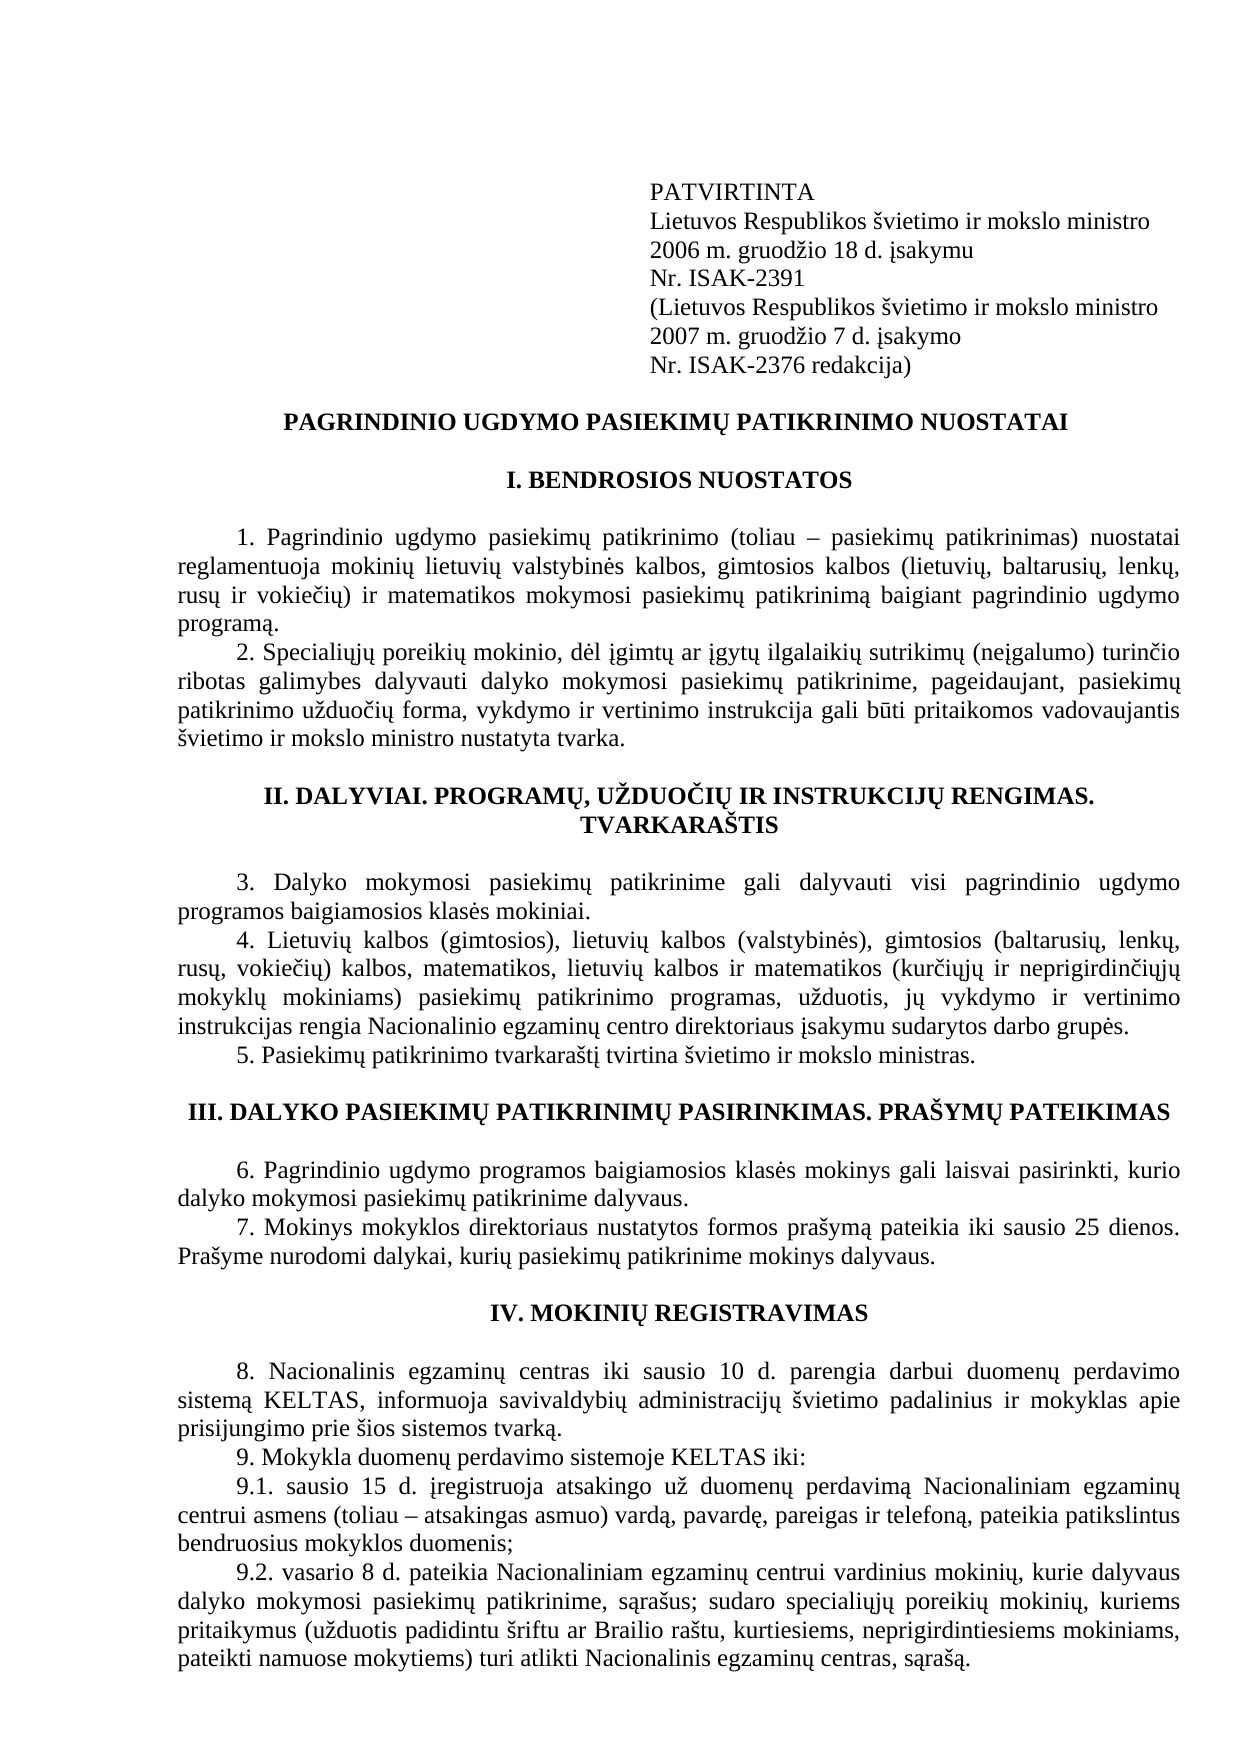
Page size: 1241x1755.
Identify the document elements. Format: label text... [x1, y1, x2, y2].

text III. DALYKO PASIEKIMŲ PATIKRINIMŲ PASIRINKIMAS. PRAŠYMŲ PATEIKIMAS [177, 1097, 1181, 1126]
text 1. Pagrindinio ugdymo pasiekimų patikrinimo (toliau – pasiekimų patikrinimas) nuostatai reglamentuoja mokinių lietuvių valstybinės kalbos, gimtosios kalbos (lietuvių, baltarusių, lenkų, rusų ir vokiečių) ir matematikos mokymosi pasiekimų patikrinimą baigiant pagrindinio ugdymo programą. [177, 522, 1181, 637]
text 2. Specialiųjų poreikių mokinio, dėl įgimtų ar įgytų ilgalaikių sutrikimų (neįgalumo) turinčio ribotas galimybes dalyvauti dalyko mokymosi pasiekimų patikrinime, pageidaujant, pasiekimų patikrinimo užduočių forma, vykdymo ir vertinimo instrukcija gali būti pritaikomos vadovaujantis švietimo ir mokslo ministro nustatyta tvarka. [177, 637, 1181, 752]
text PATVIRTINTA [649, 177, 1181, 206]
text 7. Mokinys mokyklos direktoriaus nustatytos formos prašymą pateikia iki sausio 25 dienos. Prašyme nurodomi dalykai, kurių pasiekimų patikrinime mokinys dalyvaus. [177, 1212, 1181, 1270]
text I. BENDROSIOS NUOSTATOS [177, 465, 1181, 493]
text 9.2. vasario 8 d. pateikia Nacionaliniam egzaminų centrui vardinius mokinių, kurie dalyvaus dalyko mokymosi pasiekimų patikrinime, sąrašus; sudaro specialiųjų poreikių mokinių, kuriems pritaikymus (užduotis padidintu šriftu ar Brailio raštu, kurtiesiems, neprigirdintiesiems mokiniams, pateikti namuose mokytiems) turi atlikti Nacionalinis egzaminų centras, sąrašą. [177, 1557, 1181, 1672]
text 9.1. sausio 15 d. įregistruoja atsakingo už duomenų perdavimą Nacionaliniam egzaminų centrui asmens (toliau – atsakingas asmuo) vardą, pavardę, pareigas ir telefoną, pateikia patikslintus bendruosius mokyklos duomenis; [177, 1471, 1181, 1557]
text Nr. ISAK-2391 [649, 263, 1181, 292]
text 8. Nacionalinis egzaminų centras iki sausio 10 d. parengia darbui duomenų perdavimo sistemą KELTAS, informuoja savivaldybių administracijų švietimo padalinius ir mokyklas apie prisijungimo prie šios sistemos tvarką. [177, 1356, 1181, 1442]
text II. DALYVIAI. PROGRAMŲ, UŽDUOČIŲ IR INSTRUKCIJŲ RENGIMAS. TVARKARAŠTIS [177, 781, 1181, 838]
text 5. Pasiekimų patikrinimo tvarkaraštį tvirtina švietimo ir mokslo ministras. [177, 1040, 1181, 1068]
text 2006 m. gruodžio 18 d. įsakymu [649, 235, 1181, 263]
text 4. Lietuvių kalbos (gimtosios), lietuvių kalbos (valstybinės), gimtosios (baltarusių, lenkų, rusų, vokiečių) kalbos, matematikos, lietuvių kalbos ir matematikos (kurčiųjų ir neprigirdinčiųjų mokyklų mokiniams) pasiekimų patikrinimo programas, užduotis, jų vykdymo ir vertinimo instrukcijas rengia Nacionalinio egzaminų centro direktoriaus įsakymu sudarytos darbo grupės. [177, 925, 1181, 1040]
text IV. MOKINIŲ REGISTRAVIMAS [177, 1298, 1181, 1327]
text 3. Dalyko mokymosi pasiekimų patikrinime gali dalyvauti visi pagrindinio ugdymo programos baigiamosios klasės mokiniai. [177, 867, 1181, 925]
text 6. Pagrindinio ugdymo programos baigiamosios klasės mokinys gali laisvai pasirinkti, kurio dalyko mokymosi pasiekimų patikrinime dalyvaus. [177, 1155, 1181, 1212]
text Nr. ISAK-2376 redakcija) [649, 350, 1181, 378]
text 9. Mokykla duomenų perdavimo sistemoje KELTAS iki: [177, 1442, 1181, 1471]
text (Lietuvos Respublikos švietimo ir mokslo ministro [649, 292, 1181, 321]
text PAGRINDINIO UGDYMO PASIEKIMŲ PATIKRINIMO NUOSTATAI [177, 407, 1181, 436]
text Lietuvos Respublikos švietimo ir mokslo ministro [649, 206, 1181, 235]
text 2007 m. gruodžio 7 d. įsakymo [649, 321, 1181, 350]
